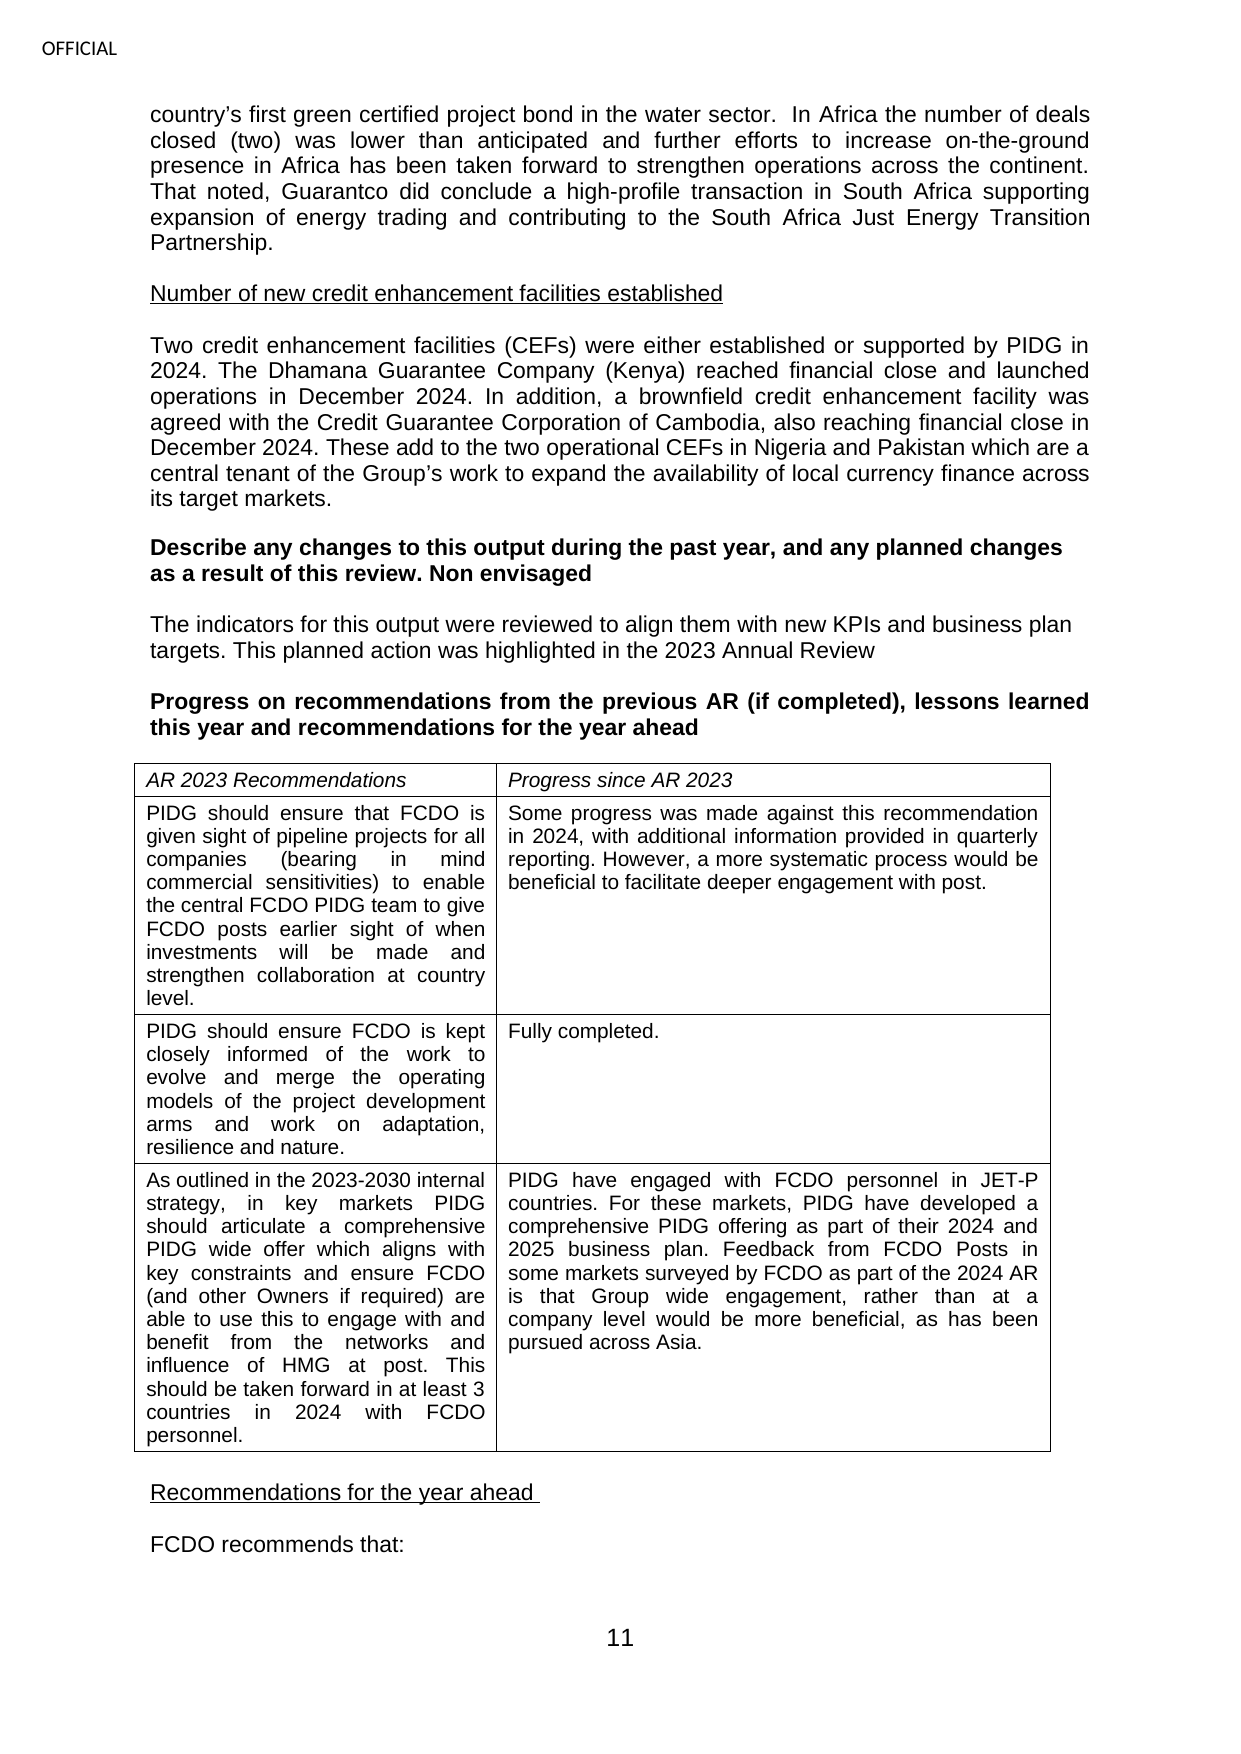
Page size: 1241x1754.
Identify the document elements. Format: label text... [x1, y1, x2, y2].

table_cell PIDG should ensure FCDO is kept closely informed of the work to evolve and merge the operating models of the project development arms and work on adaptation, resilience and nature. [135, 1015, 496, 1163]
table_cell PIDG should ensure that FCDO is given sight of pipeline projects for all companies (bearing in mind commercial sensitivities) to enable the central FCDO PIDG team to give FCDO posts earlier sight of when investments will be made and strengthen collaboration at country level. [135, 797, 496, 1014]
text Number of new credit enhancement facilities established [150, 281, 1090, 307]
table_header Progress since AR 2023 [497, 764, 1050, 796]
text country’s first green certified project bond in the water sector. In Africa the number of deals closed (two) was lower than anticipated and further efforts to increase on-the-ground presence in Africa has been taken forward to strengthen operations across the continent. That noted, Guarantco did conclude a high-profile transaction in South Africa supporting expansion of energy trading and contributing to the South Africa Just Energy Transition Partnership. [150, 102, 1090, 256]
table_cell Some progress was made against this recommendation in 2024, with additional information provided in quarterly reporting. However, a more systematic process would be beneficial to facilitate deeper engagement with post. [497, 797, 1050, 1014]
text Progress on recommendations from the previous AR (if completed), lessons learned this year and recommendations for the year ahead [150, 689, 1090, 740]
table_cell As outlined in the 2023-2030 internal strategy, in key markets PIDG should articulate a comprehensive PIDG wide offer which aligns with key constraints and ensure FCDO (and other Owners if required) are able to use this to engage with and benefit from the networks and influence of HMG at post. This should be taken forward in at least 3 countries in 2024 with FCDO personnel. [135, 1164, 496, 1451]
table_cell Fully completed. [497, 1015, 1050, 1163]
text Describe any changes to this output during the past year, and any planned changes as a result of this review. Non envisaged [150, 535, 1090, 586]
text Recommendations for the year ahead [150, 1480, 1090, 1506]
text Two credit enhancement facilities (CEFs) were either established or supported by PIDG in 2024. The Dhamana Guarantee Company (Kenya) reached financial close and launched operations in December 2024. In addition, a brownfield credit enhancement facility was agreed with the Credit Guarantee Corporation of Cambodia, also reaching financial close in December 2024. These add to the two operational CEFs in Nigeria and Pakistan which are a central tenant of the Group’s work to expand the availability of local currency finance across its target markets. [150, 332, 1090, 512]
text FCDO recommends that: [150, 1531, 1090, 1557]
text The indicators for this output were reviewed to align them with new KPIs and business plan targets. This planned action was highlighted in the 2023 Annual Review [150, 612, 1090, 663]
table_header AR 2023 Recommendations [135, 764, 496, 796]
table_cell PIDG have engaged with FCDO personnel in JET-P countries. For these markets, PIDG have developed a comprehensive PIDG offering as part of their 2024 and 2025 business plan. Feedback from FCDO Posts in some markets surveyed by FCDO as part of the 2024 AR is that Group wide engagement, rather than at a company level would be more beneficial, as has been pursued across Asia. [497, 1164, 1050, 1451]
